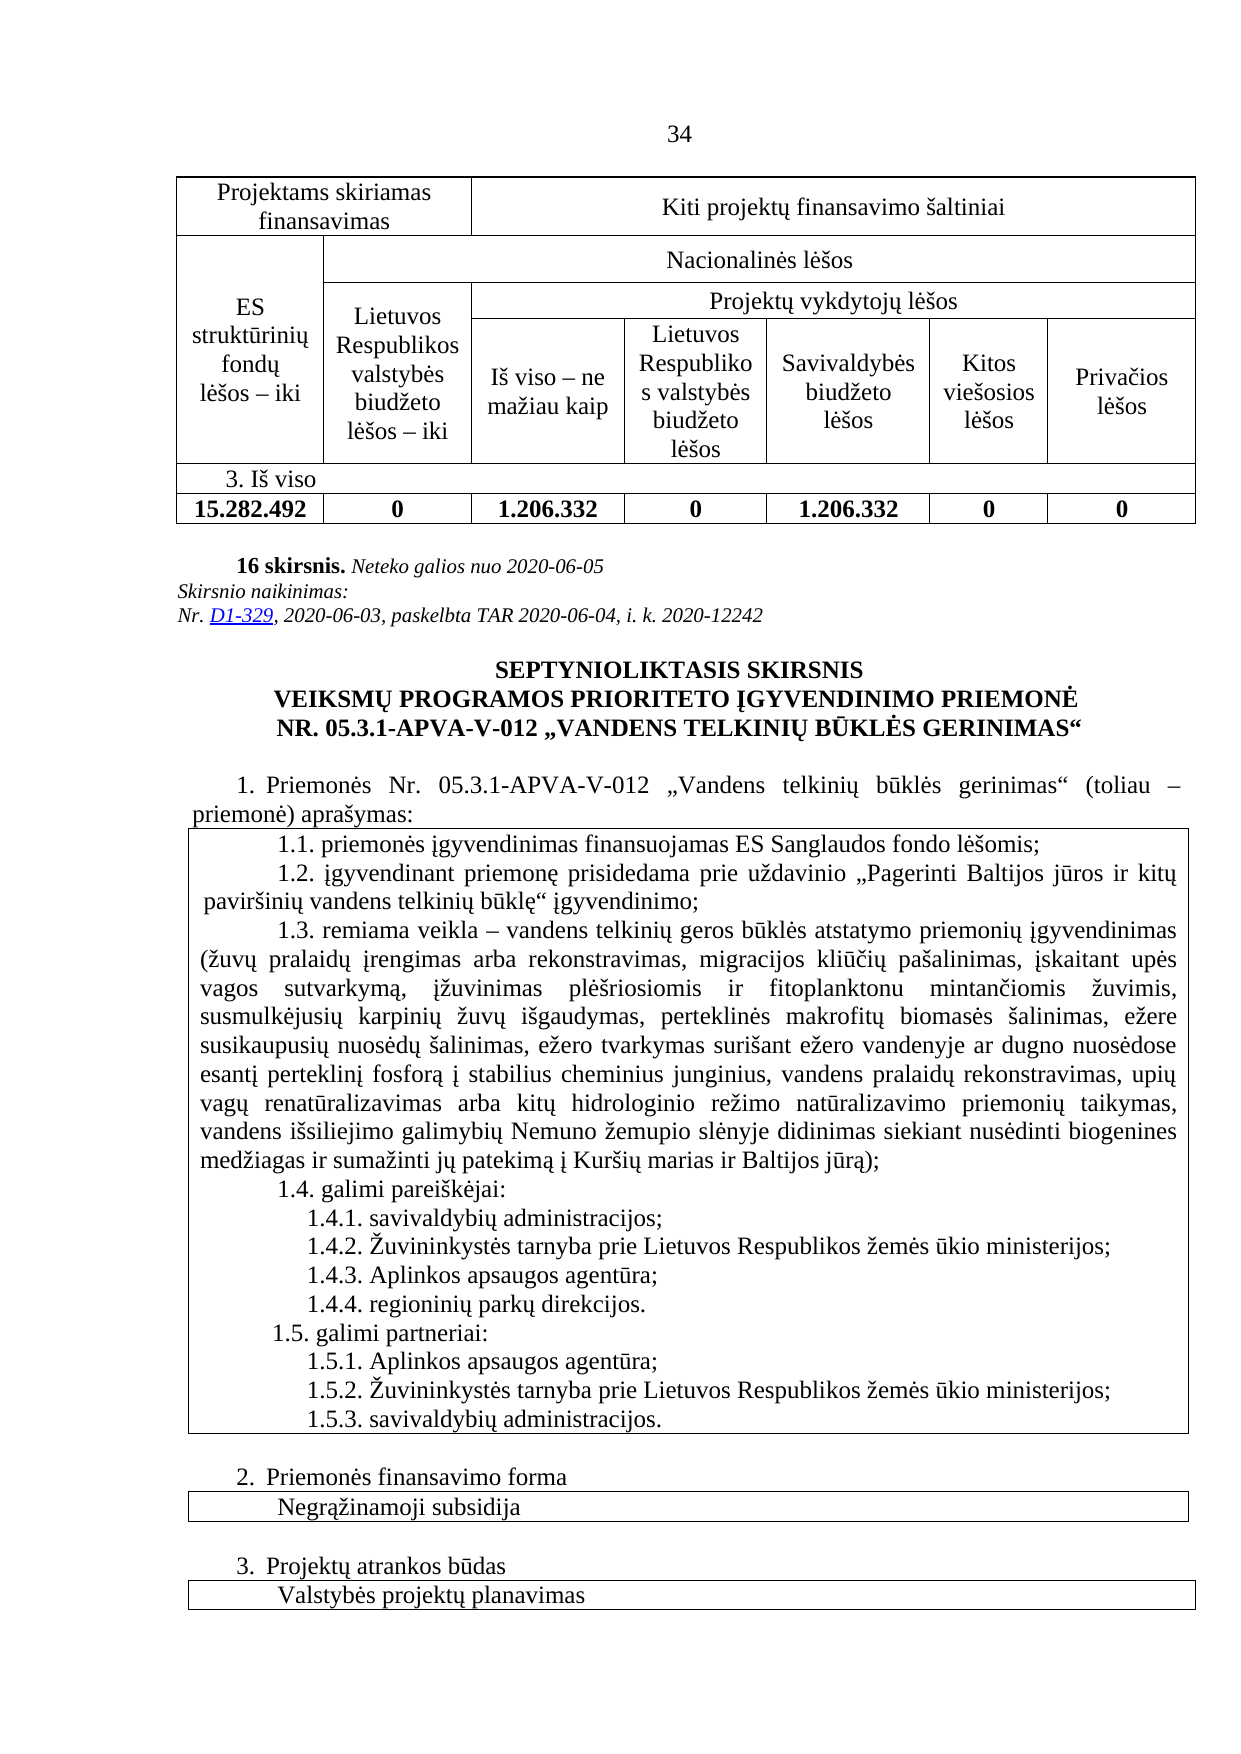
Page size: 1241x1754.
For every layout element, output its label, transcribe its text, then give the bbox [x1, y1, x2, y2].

table_cell Lietuvos Respublikos valstybės biudžeto lėšos [625, 319, 766, 463]
table_cell 0 [324, 494, 471, 522]
table_cell Projektų vykdytojų lėšos [472, 283, 1195, 318]
table_header Negrąžinamoji subsidija [189, 1492, 1188, 1521]
table_cell 3. Iš viso [177, 464, 1195, 493]
table_cell Savivaldybės biudžeto lėšos [767, 319, 929, 463]
table_cell Privačios lėšos [1048, 319, 1195, 463]
text 1. Priemonės Nr. 05.3.1-APVA-V-012 „Vandens telkinių būklės gerinimas“ (toliau – priemonė) aprašymas: [192, 770, 1181, 828]
table_header Kiti projektų finansavimo šaltiniai [472, 178, 1195, 235]
table_cell Kitos viešosios lėšos [930, 319, 1047, 463]
text 16 skirsnis. Neteko galios nuo 2020-06-05 [177, 552, 1181, 578]
text Skirsnio naikinimas: [177, 578, 1181, 603]
table_cell 0 [1048, 494, 1195, 522]
table_header Valstybės projektų planavimas [189, 1581, 1195, 1609]
table_cell 0 [930, 494, 1047, 522]
table_cell Nacionalinės lėšos [324, 236, 1195, 282]
table_cell 0 [625, 494, 766, 522]
text 3. Projektų atrankos būdas [236, 1551, 1181, 1579]
table_cell 1.3. remiama veikla – vandens telkinių geros būklės atstatymo priemonių įgyvendinimas (žuvų pralaidų įrengimas arba rekonstravimas, migracijos kliūčių pašalinimas, įskaitant upės vagos sutvarkymą, įžuvinimas plėšriosiomis ir fitoplanktonu mintančiomis žuvimis, susmulkėjusių karpinių žuvų išgaudymas, perteklinės makrofitų biomasės šalinimas, ežere susikaupusių nuosėdų šalinimas, ežero tvarkymas surišant ežero vandenyje ar dugno nuosėdose esantį perteklinį fosforą į stabilius cheminius junginius, vandens pralaidų rekonstravimas, upių vagų renatūralizavimas arba kitų hidrologinio režimo natūralizavimo priemonių taikymas, vandens išsiliejimo galimybių Nemuno žemupio slėnyje didinimas siekiant nusėdinti biogenines medžiagas ir sumažinti jų patekimą į Kuršių marias ir Baltijos jūrą); [189, 915, 1188, 1174]
table_cell Lietuvos Respublikos valstybės biudžeto lėšos – iki [324, 283, 471, 463]
text Nr. D1-329, 2020-06-03, paskelbta TAR 2020-06-04, i. k. 2020-12242 [177, 603, 1181, 627]
text 2. Priemonės finansavimo forma [236, 1462, 1181, 1491]
table_cell 1.2. įgyvendinant priemonę prisidedama prie uždavinio „Pagerinti Baltijos jūros ir kitų paviršinių vandens telkinių būklę“ įgyvendinimo; [189, 858, 1188, 915]
table_cell 1.206.332 [767, 494, 929, 522]
table_cell ES struktūrinių fondų lėšos – iki [177, 236, 323, 463]
table_cell 1.206.332 [472, 494, 624, 522]
table_cell Iš viso – ne mažiau kaip [472, 319, 624, 463]
table_cell 1.4. galimi pareiškėjai: 1.4.1. savivaldybių administracijos; 1.4.2. Žuvininkystės tarnyba prie Lietuvos Respublikos žemės ūkio ministerijos; 1.4.3. Aplinkos apsaugos agentūra; 1.4.4. regioninių parkų direkcijos. 1.5. galimi partneriai: 1.5.1. Aplinkos apsaugos agentūra; 1.5.2. Žuvininkystės tarnyba prie Lietuvos Respublikos žemės ūkio ministerijos; 1.5.3. savivaldybių administracijos. [189, 1174, 1188, 1433]
text NR. 05.3.1-APVA-V-012 „VANDENS TELKINIŲ BŪKLĖS GERINIMAS“ [177, 713, 1181, 742]
table_header 1.1. priemonės įgyvendinimas finansuojamas ES Sanglaudos fondo lėšomis; [189, 829, 1188, 858]
text SEPTYNIOLIKTASIS SKIRSNIS [177, 655, 1181, 684]
table_cell 15.282.492 [177, 494, 323, 522]
table_header Projektams skiriamas finansavimas [177, 178, 471, 235]
text VEIKSMŲ PROGRAMOS PRIORITETO ĮGYVENDINIMO PRIEMONĖ [177, 684, 1181, 713]
